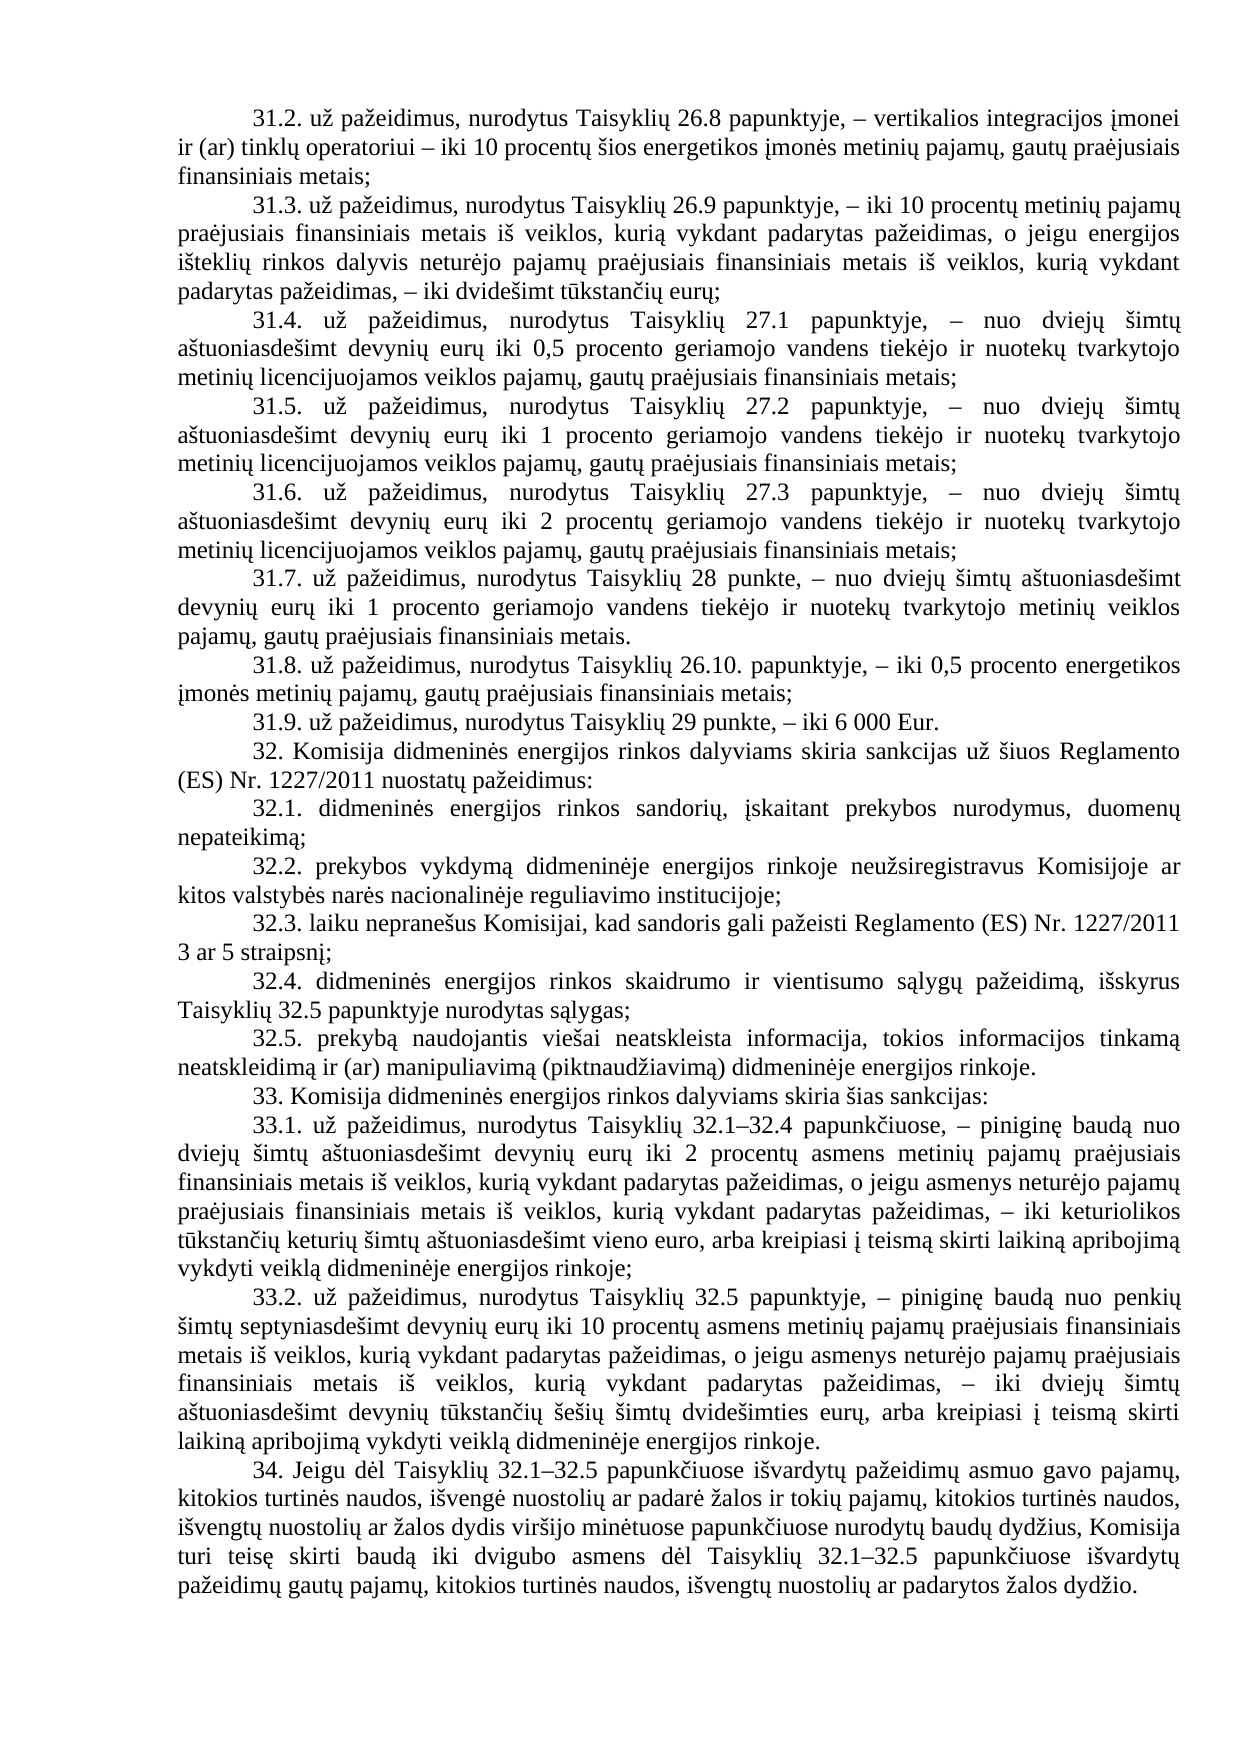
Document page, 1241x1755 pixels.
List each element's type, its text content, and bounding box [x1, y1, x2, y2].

text 31.9. už pažeidimus, nurodytus Taisyklių 29 punkte, – iki 6 000 Eur. [177, 707, 1181, 736]
text 32.1. didmeninės energijos rinkos sandorių, įskaitant prekybos nurodymus, duomenų nepateikimą; [177, 793, 1181, 851]
text 32. Komisija didmeninės energijos rinkos dalyviams skiria sankcijas už šiuos Reglamento (ES) Nr. 1227/2011 nuostatų pažeidimus: [177, 736, 1181, 793]
text 34. Jeigu dėl Taisyklių 32.1–32.5 papunkčiuose išvardytų pažeidimų asmuo gavo pajamų, kitokios turtinės naudos, išvengė nuostolių ar padarė žalos ir tokių pajamų, kitokios turtinės naudos, išvengtų nuostolių ar žalos dydis viršijo minėtuose papunkčiuose nurodytų baudų dydžius, Komisija turi teisę skirti baudą iki dvigubo asmens dėl Taisyklių 32.1–32.5 papunkčiuose išvardytų pažeidimų gautų pajamų, kitokios turtinės naudos, išvengtų nuostolių ar padarytos žalos dydžio. [177, 1455, 1181, 1598]
text 32.4. didmeninės energijos rinkos skaidrumo ir vientisumo sąlygų pažeidimą, išskyrus Taisyklių 32.5 papunktyje nurodytas sąlygas; [177, 966, 1181, 1023]
text 32.5. prekybą naudojantis viešai neatskleista informacija, tokios informacijos tinkamą neatskleidimą ir (ar) manipuliavimą (piktnaudžiavimą) didmeninėje energijos rinkoje. [177, 1023, 1181, 1081]
text 33.2. už pažeidimus, nurodytus Taisyklių 32.5 papunktyje, – piniginę baudą nuo penkių šimtų septyniasdešimt devynių eurų iki 10 procentų asmens metinių pajamų praėjusiais finansiniais metais iš veiklos, kurią vykdant padarytas pažeidimas, o jeigu asmenys neturėjo pajamų praėjusiais finansiniais metais iš veiklos, kurią vykdant padarytas pažeidimas, – iki dviejų šimtų aštuoniasdešimt devynių tūkstančių šešių šimtų dvidešimties eurų, arba kreipiasi į teismą skirti laikiną apribojimą vykdyti veiklą didmeninėje energijos rinkoje. [177, 1282, 1181, 1455]
text 33. Komisija didmeninės energijos rinkos dalyviams skiria šias sankcijas: [177, 1081, 1181, 1110]
text 32.3. laiku nepranešus Komisijai, kad sandoris gali pažeisti Reglamento (ES) Nr. 1227/2011 3 ar 5 straipsnį; [177, 908, 1181, 966]
text 31.2. už pažeidimus, nurodytus Taisyklių 26.8 papunktyje, – vertikalios integracijos įmonei ir (ar) tinklų operatoriui – iki 10 procentų šios energetikos įmonės metinių pajamų, gautų praėjusiais finansiniais metais; [177, 103, 1181, 190]
text 31.5. už pažeidimus, nurodytus Taisyklių 27.2 papunktyje, – nuo dviejų šimtų aštuoniasdešimt devynių eurų iki 1 procento geriamojo vandens tiekėjo ir nuotekų tvarkytojo metinių licencijuojamos veiklos pajamų, gautų praėjusiais finansiniais metais; [177, 391, 1181, 477]
text 31.4. už pažeidimus, nurodytus Taisyklių 27.1 papunktyje, – nuo dviejų šimtų aštuoniasdešimt devynių eurų iki 0,5 procento geriamojo vandens tiekėjo ir nuotekų tvarkytojo metinių licencijuojamos veiklos pajamų, gautų praėjusiais finansiniais metais; [177, 305, 1181, 391]
text 31.8. už pažeidimus, nurodytus Taisyklių 26.10. papunktyje, – iki 0,5 procento energetikos įmonės metinių pajamų, gautų praėjusiais finansiniais metais; [177, 650, 1181, 707]
text 31.7. už pažeidimus, nurodytus Taisyklių 28 punkte, – nuo dviejų šimtų aštuoniasdešimt devynių eurų iki 1 procento geriamojo vandens tiekėjo ir nuotekų tvarkytojo metinių veiklos pajamų, gautų praėjusiais finansiniais metais. [177, 563, 1181, 650]
text 33.1. už pažeidimus, nurodytus Taisyklių 32.1–32.4 papunkčiuose, – piniginę baudą nuo dviejų šimtų aštuoniasdešimt devynių eurų iki 2 procentų asmens metinių pajamų praėjusiais finansiniais metais iš veiklos, kurią vykdant padarytas pažeidimas, o jeigu asmenys neturėjo pajamų praėjusiais finansiniais metais iš veiklos, kurią vykdant padarytas pažeidimas, – iki keturiolikos tūkstančių keturių šimtų aštuoniasdešimt vieno euro, arba kreipiasi į teismą skirti laikiną apribojimą vykdyti veiklą didmeninėje energijos rinkoje; [177, 1110, 1181, 1282]
text 31.6. už pažeidimus, nurodytus Taisyklių 27.3 papunktyje, – nuo dviejų šimtų aštuoniasdešimt devynių eurų iki 2 procentų geriamojo vandens tiekėjo ir nuotekų tvarkytojo metinių licencijuojamos veiklos pajamų, gautų praėjusiais finansiniais metais; [177, 477, 1181, 563]
text 31.3. už pažeidimus, nurodytus Taisyklių 26.9 papunktyje, – iki 10 procentų metinių pajamų praėjusiais finansiniais metais iš veiklos, kurią vykdant padarytas pažeidimas, o jeigu energijos išteklių rinkos dalyvis neturėjo pajamų praėjusiais finansiniais metais iš veiklos, kurią vykdant padarytas pažeidimas, – iki dvidešimt tūkstančių eurų; [177, 190, 1181, 305]
text 32.2. prekybos vykdymą didmeninėje energijos rinkoje neužsiregistravus Komisijoje ar kitos valstybės narės nacionalinėje reguliavimo institucijoje; [177, 851, 1181, 908]
